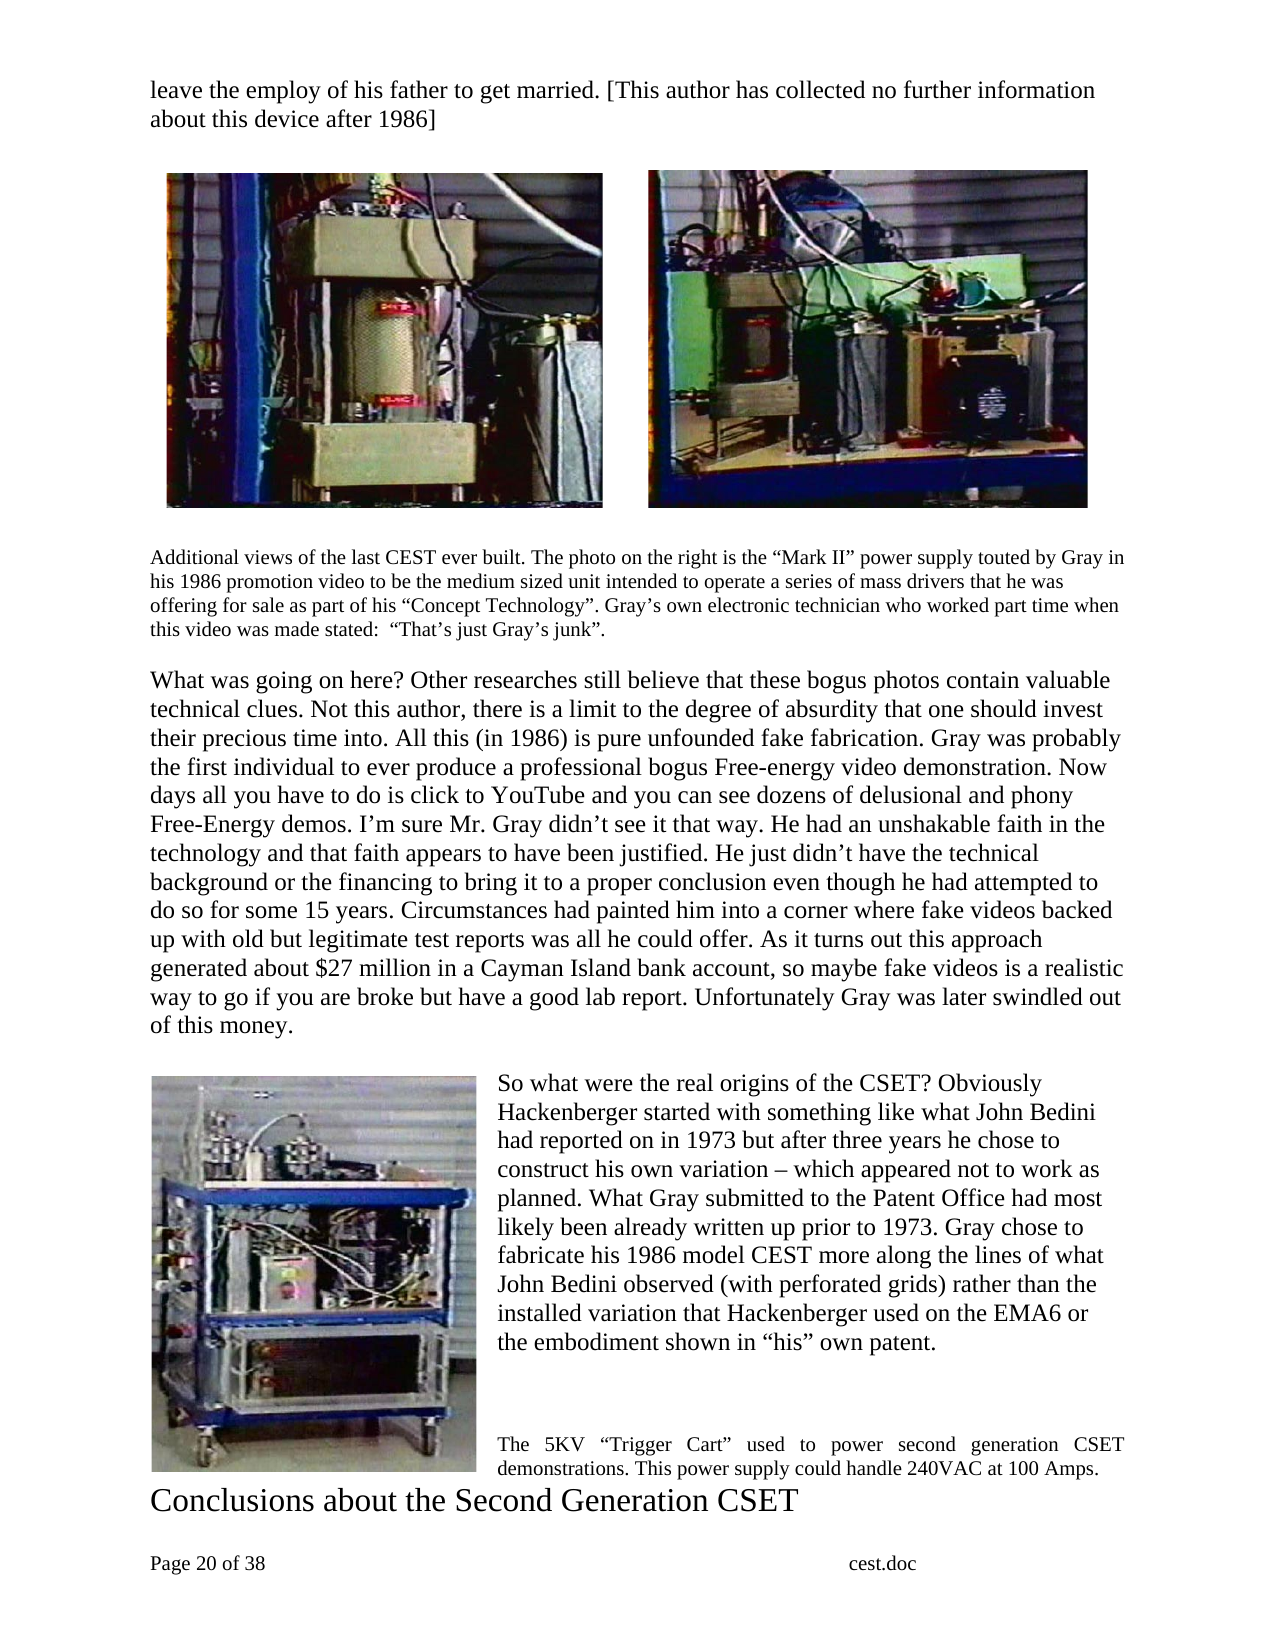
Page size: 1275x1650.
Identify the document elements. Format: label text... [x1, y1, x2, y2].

text What was going on here? Other researches still believe that these bogus photos contain valuable technical clues. Not this author, there is a limit to the degree of absurdity that one should invest their precious time into. All this (in 1986) is pure unfounded fake fabrication. Gray was probably the first individual to ever produce a professional bogus Free-energy video demonstration. Now days all you have to do is click to YouTube and you can see dozens of delusional and phony Free-Energy demos. I’m sure Mr. Gray didn’t see it that way. He had an unshakable faith in the technology and that faith appears to have been justified. He just didn’t have the technical background or the financing to bring it to a proper conclusion even though he had attempted to do so for some 15 years. Circumstances had painted him into a corner where fake videos backed up with old but legitimate test reports was all he could offer. As it turns out this approach generated about $27 million in a Cayman Island bank account, so maybe fake videos is a realistic way to go if you are broke but have a good lab report. Unfortunately Gray was later swindled out of this money. [150, 665, 1125, 1039]
picture [166, 173, 603, 508]
text So what were the real origins of the CSET? Obviously [150, 1068, 1125, 1473]
picture [151, 1076, 477, 1472]
text leave the employ of his father to get married. [This author has collected no further information about this device after 1986] [150, 75, 1125, 132]
text Conclusions about the Second Generation CSET [150, 1480, 1125, 1519]
text Additional views of the last CEST ever built. The photo on the right is the “Mark II” power supply touted by Gray in his 1986 promotion video to be the medium sized unit intended to operate a series of mass drivers that he was offering for sale as part of his “Concept Technology”. Gray’s own electronic technician who worked part time when this video was made stated: “That’s just Gray’s junk”. [150, 545, 1125, 641]
picture [648, 170, 1088, 508]
text The 5KV “Trigger Cart” used to power second generation CSET demonstrations. This power supply could handle 240VAC at 100 Amps. [150, 1432, 1125, 1480]
text Hackenberger started with something like what John Bedini had reported on in 1973 but after three years he chose to construct his own variation – which appeared not to work as planned. What Gray submitted to the Patent Office had most likely been already written up prior to 1973. Gray chose to fabricate his 1986 model CEST more along the lines of what John Bedini observed (with perforated grids) rather than the installed variation that Hackenberger used on the EMA6 or the embodiment shown in “his” own patent. [478, 1097, 1125, 1355]
